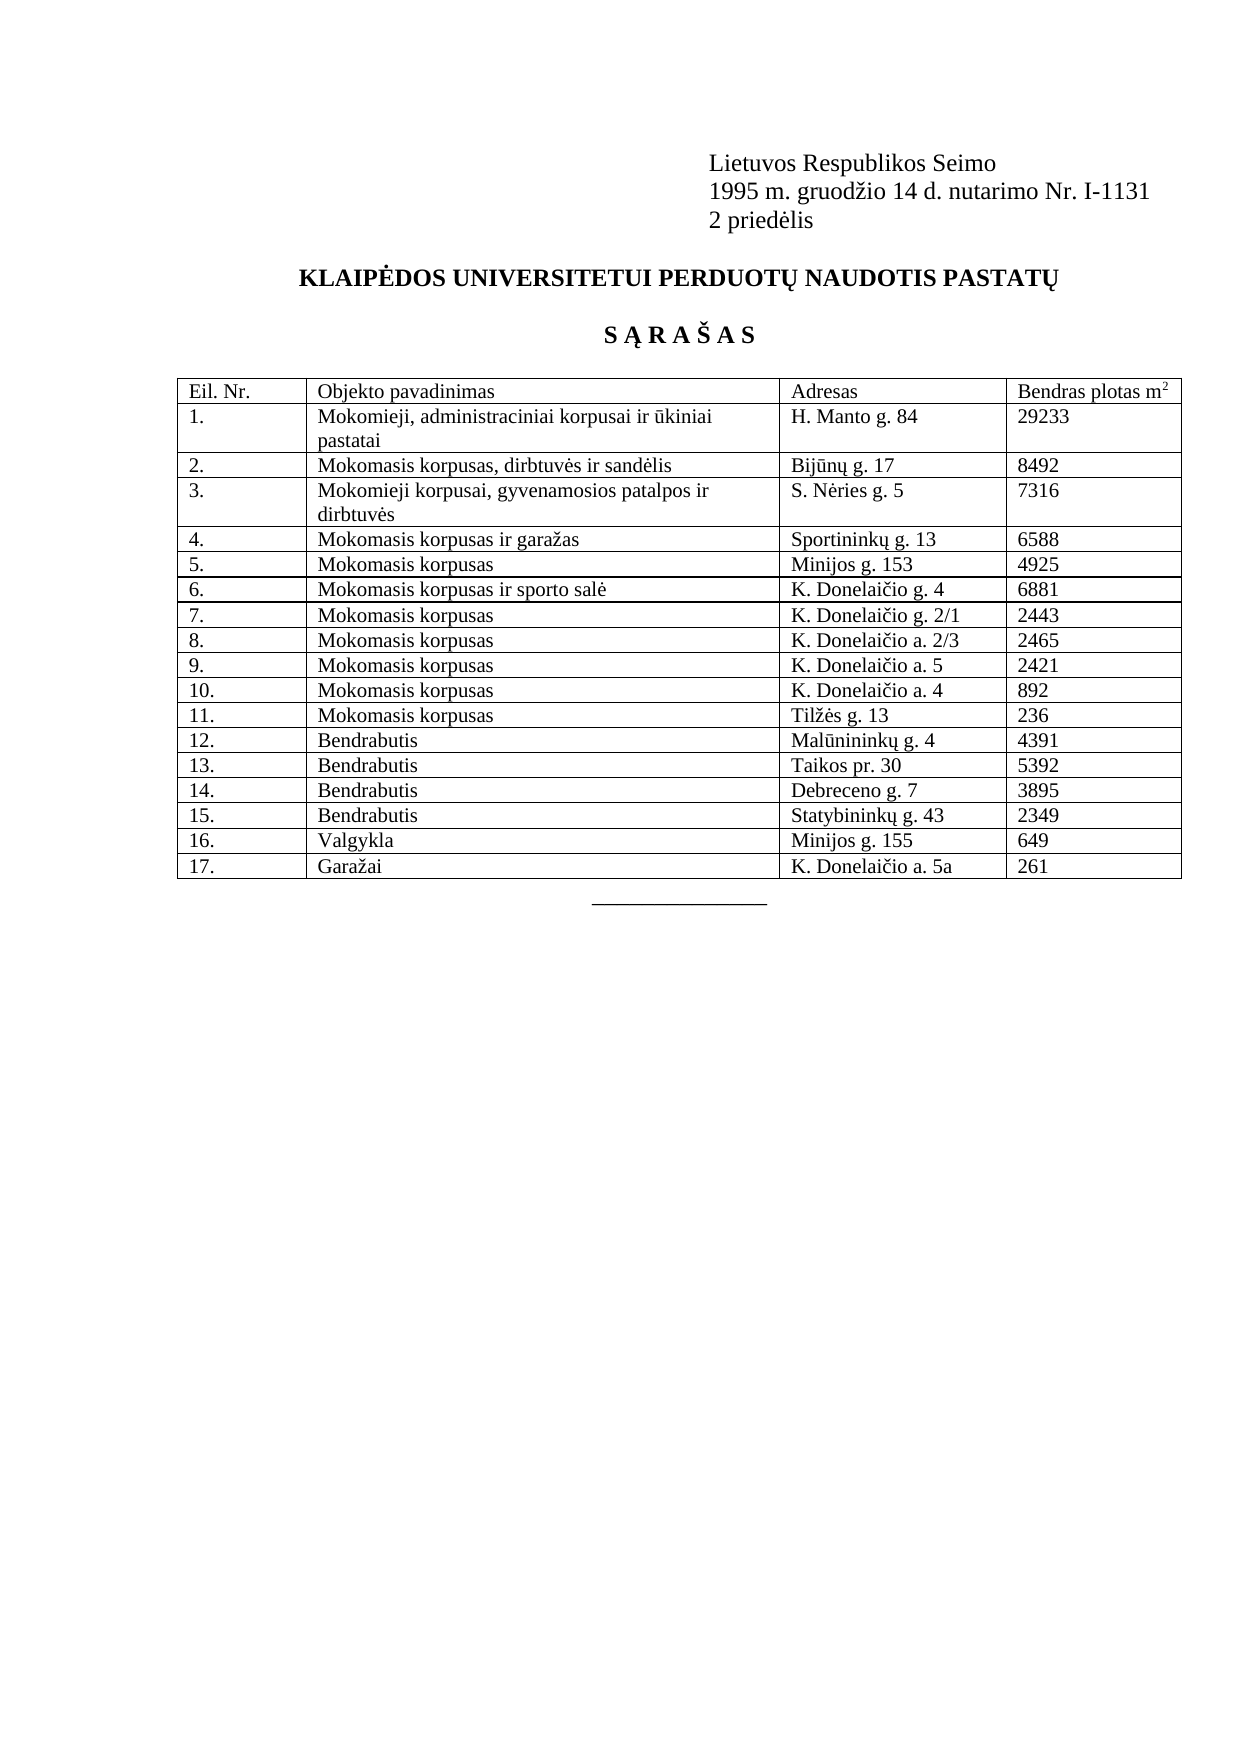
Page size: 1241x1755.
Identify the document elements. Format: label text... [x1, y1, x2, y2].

table_cell H. Manto g. 84 [780, 404, 1006, 452]
table_cell Sportininkų g. 13 [780, 527, 1006, 551]
table_cell 649 [1007, 829, 1181, 852]
table_cell 14. [178, 778, 306, 802]
table_cell 5. [178, 552, 306, 576]
table_cell Bendrabutis [307, 803, 779, 827]
table_cell Bijūnų g. 17 [780, 453, 1006, 477]
table_cell 2421 [1007, 653, 1181, 677]
table_header Bendras plotas m2 [1007, 379, 1181, 403]
table_cell 892 [1007, 678, 1181, 702]
table_cell 2349 [1007, 803, 1181, 827]
table_cell 6. [178, 578, 306, 601]
table_cell 4. [178, 527, 306, 551]
table_cell Garažai [307, 854, 779, 878]
table_cell Mokomasis korpusas [307, 603, 779, 627]
table_cell 2. [178, 453, 306, 477]
text ______________ [177, 879, 1181, 907]
table_cell K. Donelaičio a. 5a [780, 854, 1006, 878]
table_header Objekto pavadinimas [307, 379, 779, 403]
text Lietuvos Respublikos Seimo [177, 148, 1181, 176]
table_cell K. Donelaičio g. 4 [780, 578, 1006, 601]
table_cell Mokomasis korpusas, dirbtuvės ir sandėlis [307, 453, 779, 477]
table_cell K. Donelaičio a. 5 [780, 653, 1006, 677]
table_cell Mokomasis korpusas [307, 628, 779, 652]
table_cell 6881 [1007, 578, 1181, 601]
table_cell 11. [178, 703, 306, 727]
table_cell Mokomasis korpusas ir sporto salė [307, 578, 779, 601]
table_cell 8492 [1007, 453, 1181, 477]
table_cell Minijos g. 155 [780, 829, 1006, 852]
table_cell 29233 [1007, 404, 1181, 452]
table_cell 2465 [1007, 628, 1181, 652]
text 1995 m. gruodžio 14 d. nutarimo Nr. I-1131 [177, 176, 1181, 205]
table_cell 16. [178, 829, 306, 852]
table_cell Mokomasis korpusas [307, 678, 779, 702]
table_cell Malūnininkų g. 4 [780, 728, 1006, 752]
table_cell 4925 [1007, 552, 1181, 576]
table_cell Bendrabutis [307, 778, 779, 802]
table_cell 5392 [1007, 753, 1181, 777]
table_cell 9. [178, 653, 306, 677]
table_cell 236 [1007, 703, 1181, 727]
table_cell 17. [178, 854, 306, 878]
table_cell 7316 [1007, 478, 1181, 526]
table_cell Taikos pr. 30 [780, 753, 1006, 777]
table_cell 3895 [1007, 778, 1181, 802]
table_cell Mokomasis korpusas [307, 703, 779, 727]
table_cell K. Donelaičio g. 2/1 [780, 603, 1006, 627]
table_cell Mokomasis korpusas [307, 552, 779, 576]
table_cell Minijos g. 153 [780, 552, 1006, 576]
table_cell Mokomieji, administraciniai korpusai ir ūkiniai pastatai [307, 404, 779, 452]
table_cell Mokomasis korpusas [307, 653, 779, 677]
table_cell 1. [178, 404, 306, 452]
table_cell Mokomieji korpusai, gyvenamosios patalpos ir dirbtuvės [307, 478, 779, 526]
table_cell Bendrabutis [307, 728, 779, 752]
table_header Adresas [780, 379, 1006, 403]
table_cell 12. [178, 728, 306, 752]
table_cell 2443 [1007, 603, 1181, 627]
table_cell K. Donelaičio a. 2/3 [780, 628, 1006, 652]
table_cell 261 [1007, 854, 1181, 878]
table_cell S. Nėries g. 5 [780, 478, 1006, 526]
table_cell Bendrabutis [307, 753, 779, 777]
table_cell Valgykla [307, 829, 779, 852]
table_cell 10. [178, 678, 306, 702]
table_cell 8. [178, 628, 306, 652]
table_cell 15. [178, 803, 306, 827]
table_cell Debreceno g. 7 [780, 778, 1006, 802]
table_cell K. Donelaičio a. 4 [780, 678, 1006, 702]
text 2 priedėlis [177, 205, 1181, 234]
table_cell 4391 [1007, 728, 1181, 752]
table_cell 3. [178, 478, 306, 526]
table_cell Tilžės g. 13 [780, 703, 1006, 727]
table_cell 6588 [1007, 527, 1181, 551]
table_cell Mokomasis korpusas ir garažas [307, 527, 779, 551]
table_cell Statybininkų g. 43 [780, 803, 1006, 827]
text KLAIPĖDOS UNIVERSITETUI PERDUOTŲ NAUDOTIS PASTATŲ [177, 263, 1181, 291]
table_header Eil. Nr. [178, 379, 306, 403]
table_cell 7. [178, 603, 306, 627]
text S Ą R A Š A S [177, 320, 1181, 349]
table_cell 13. [178, 753, 306, 777]
